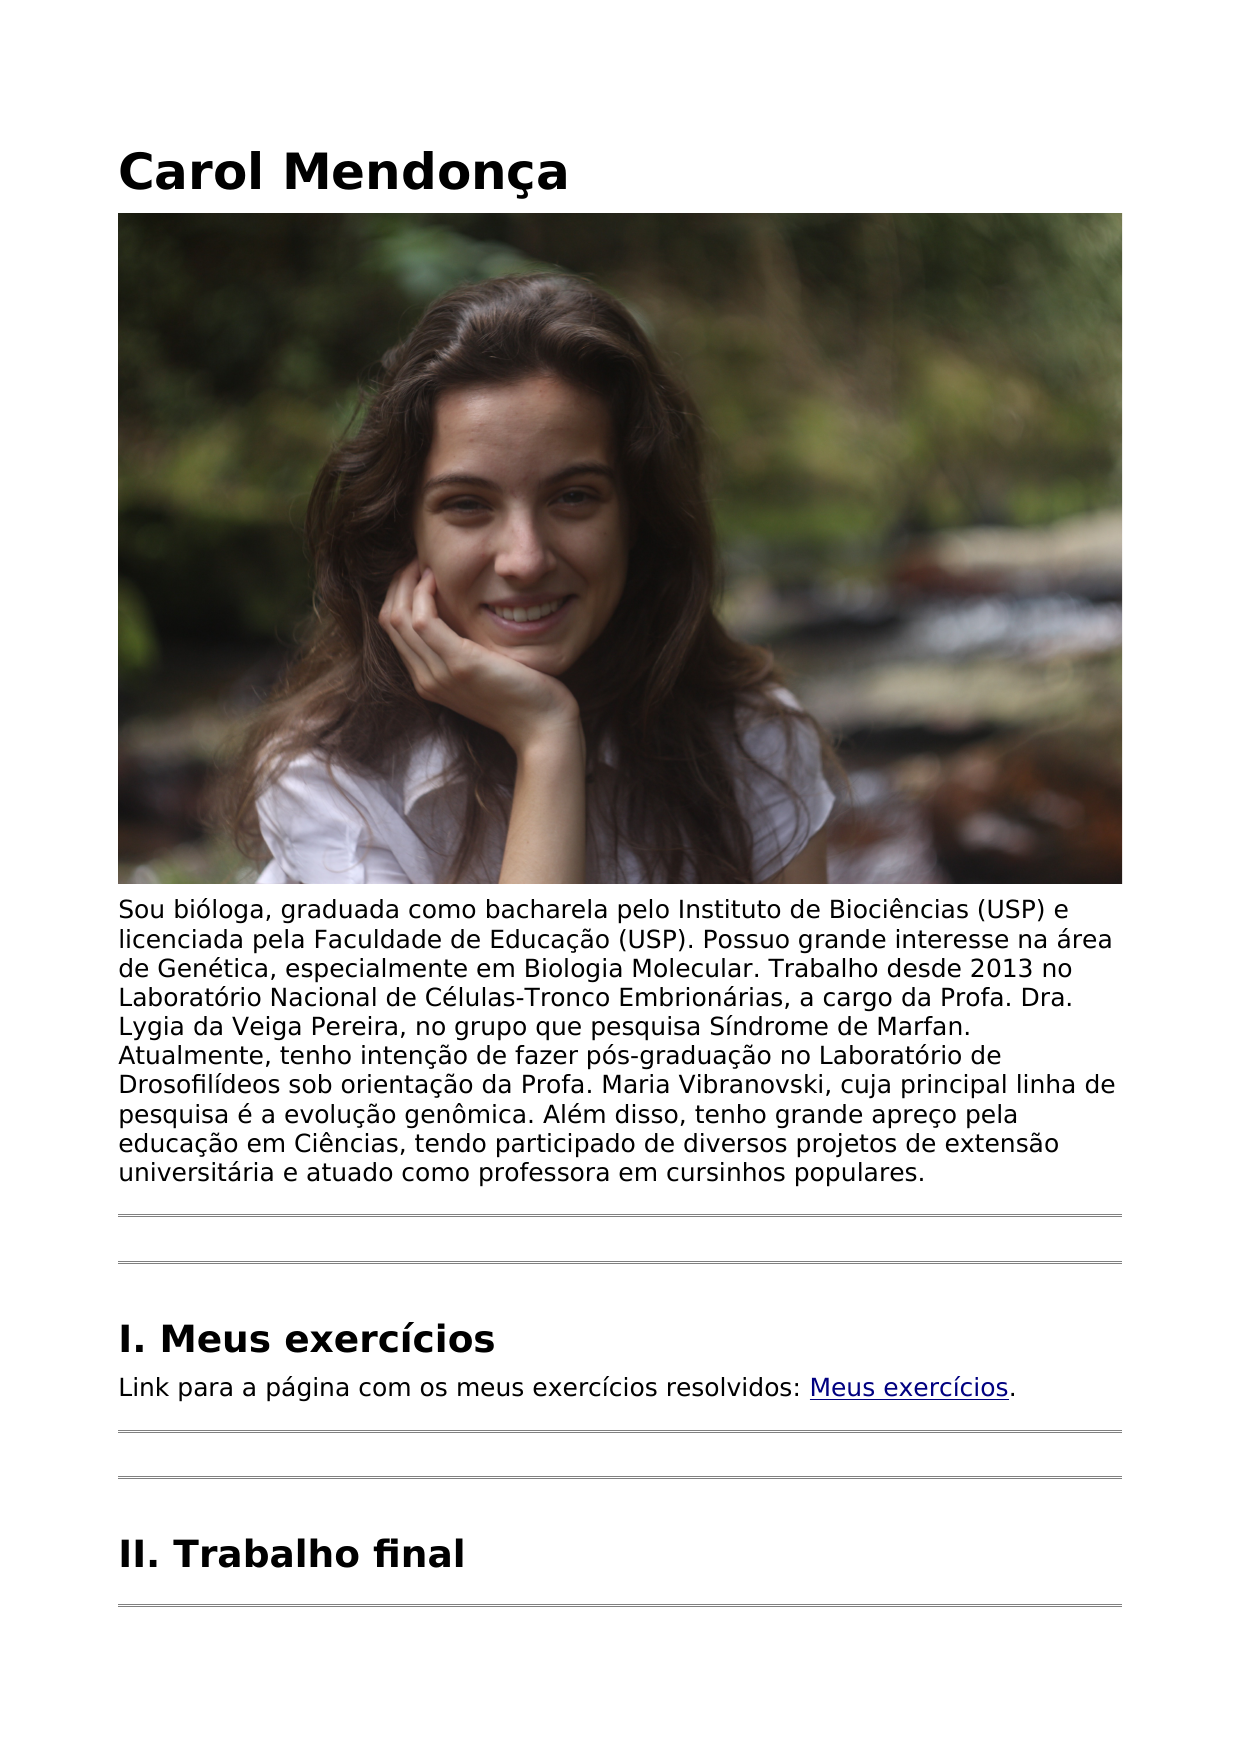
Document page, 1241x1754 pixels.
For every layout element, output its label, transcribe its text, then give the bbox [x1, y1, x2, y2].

subtitle Carol Mendonça [118, 143, 1122, 201]
text Link para a página com os meus exercícios resolvidos: Meus exercícios. [118, 1374, 1122, 1403]
text Sou bióloga, graduada como bacharela pelo Instituto de Biociências (USP) e licenciada pela Faculdade de Educação (USP). Possuo grande interesse na área de Genética, especialmente em Biologia Molecular. Trabalho desde 2013 no Laboratório Nacional de Células-Tronco Embrionárias, a cargo da Profa. Dra. Lygia da Veiga Pereira, no grupo que pesquisa Síndrome de Marfan. Atualmente, tenho intenção de fazer pós-graduação no Laboratório de Drosofilídeos sob orientação da Profa. Maria Vibranovski, cuja principal linha de pesquisa é a evolução genômica. Além disso, tenho grande apreço pela educação em Ciências, tendo participado de diversos projetos de extensão universitária e atuado como professora em cursinhos populares. [118, 896, 1122, 1187]
subtitle II. Trabalho final [118, 1533, 1122, 1577]
subtitle I. Meus exercícios [118, 1317, 1122, 1361]
picture [118, 213, 1123, 884]
